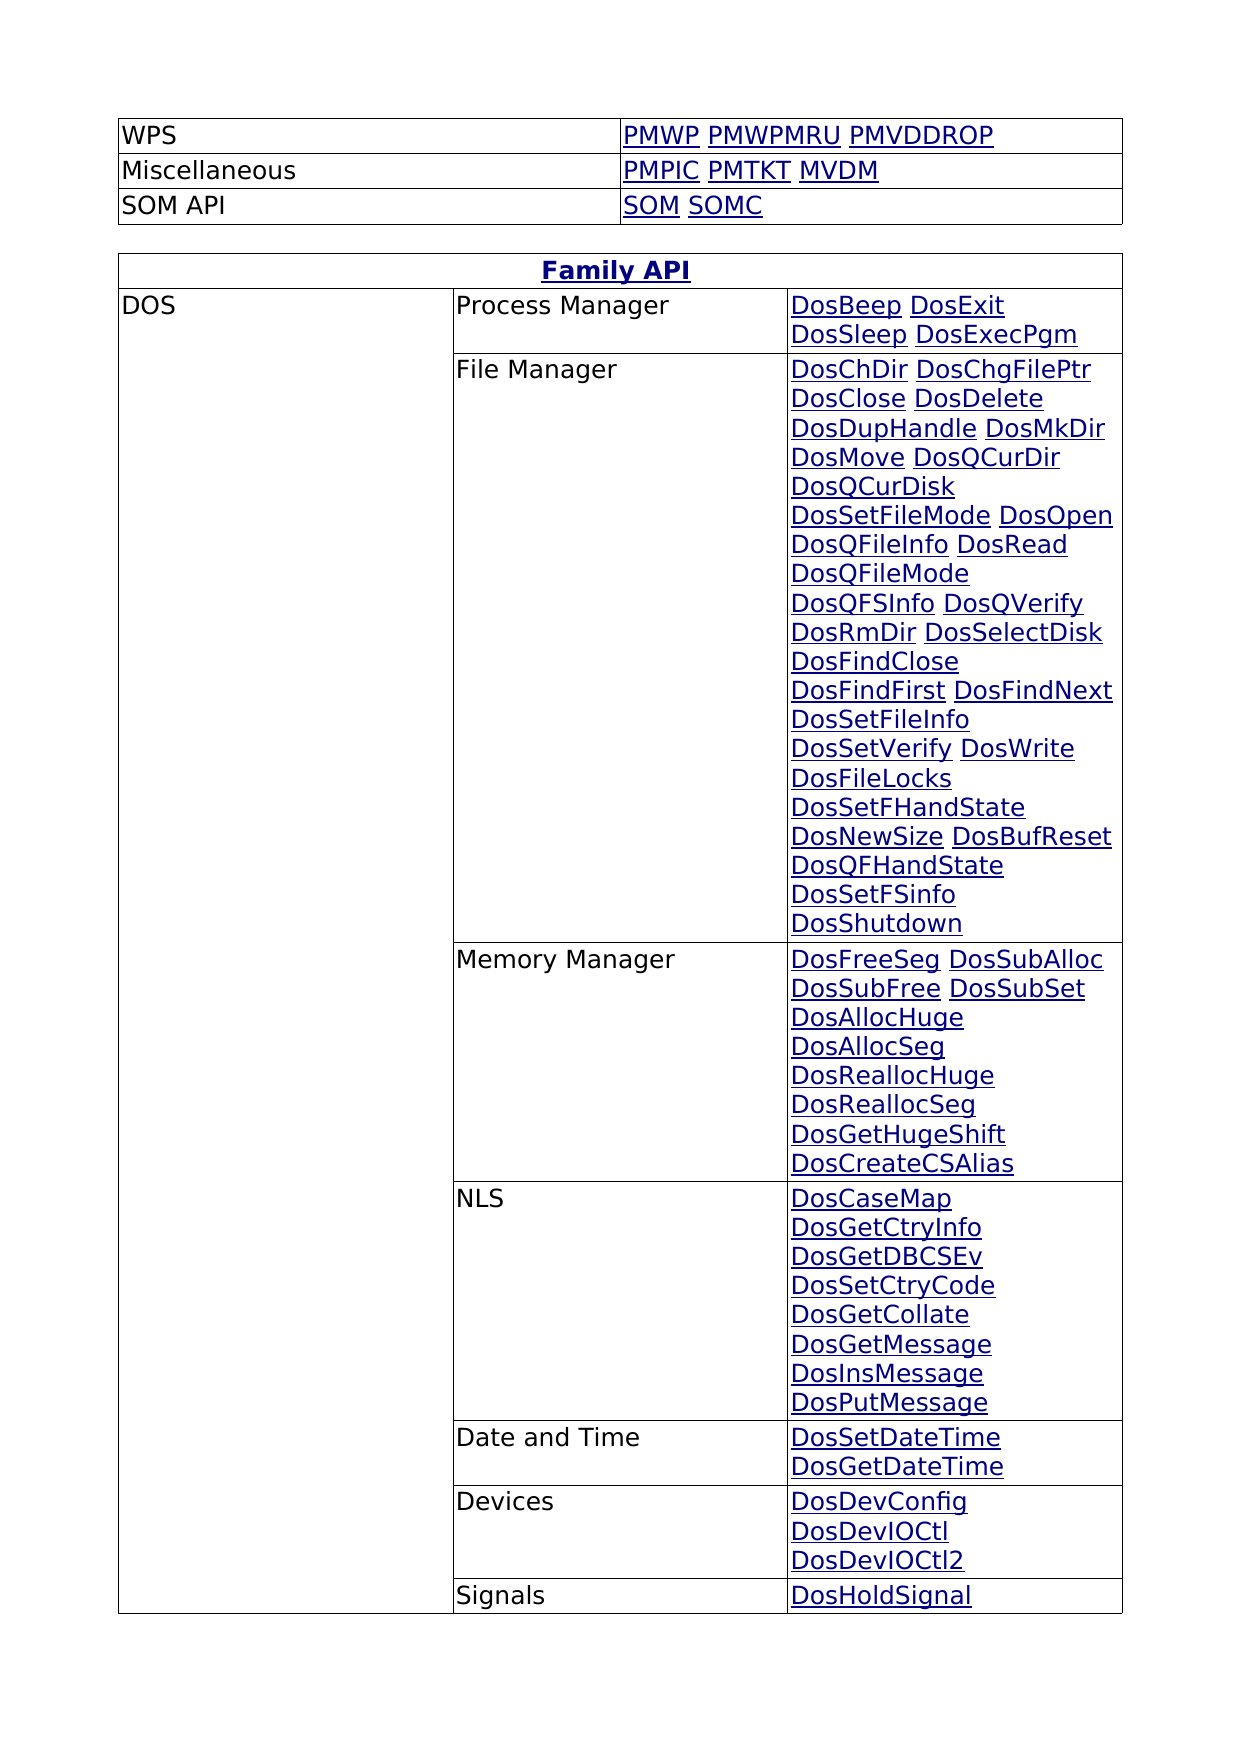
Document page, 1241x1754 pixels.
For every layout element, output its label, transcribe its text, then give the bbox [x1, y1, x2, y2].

table_cell DOS [119, 289, 453, 1613]
table_cell Miscellaneous [119, 154, 620, 188]
table_cell Devices [454, 1486, 787, 1578]
table_cell PMWP PMWPMRU PMVDDROP [621, 119, 1122, 153]
table_cell Date and Time [454, 1421, 787, 1484]
table_cell WPS [119, 119, 620, 153]
table_header Family API [119, 254, 1122, 288]
table_cell PMPIC PMTKT MVDM [621, 154, 1122, 188]
table_cell Process Manager [454, 289, 787, 352]
table_cell DosDevConfig DosDevIOCtl DosDevIOCtl2 [788, 1486, 1122, 1578]
table_cell DosCaseMap DosGetCtryInfo DosGetDBCSEv DosSetCtryCode DosGetCollate DosGetMessage DosInsMessage DosPutMessage [788, 1182, 1122, 1420]
table_cell SOM API [119, 189, 620, 223]
table_cell NLS [454, 1182, 787, 1420]
table_cell DosChDir DosChgFilePtr DosClose DosDelete DosDupHandle DosMkDir DosMove DosQCurDir DosQCurDisk DosSetFileMode DosOpen DosQFileInfo DosRead DosQFileMode DosQFSInfo DosQVerify DosRmDir DosSelectDisk DosFindClose DosFindFirst DosFindNext DosSetFileInfo DosSetVerify DosWrite DosFileLocks DosSetFHandState DosNewSize DosBufReset DosQFHandState DosSetFSinfo DosShutdown [788, 354, 1122, 942]
table_cell Signals [454, 1579, 787, 1613]
table_cell Memory Manager [454, 943, 787, 1181]
table_cell DosHoldSignal [788, 1579, 1122, 1613]
table_cell File Manager [454, 354, 787, 942]
table_cell DosSetDateTime DosGetDateTime [788, 1421, 1122, 1484]
table_cell SOM SOMC [621, 189, 1122, 223]
table_cell DosFreeSeg DosSubAlloc DosSubFree DosSubSet DosAllocHuge DosAllocSeg DosReallocHuge DosReallocSeg DosGetHugeShift DosCreateCSAlias [788, 943, 1122, 1181]
table_cell DosBeep DosExit DosSleep DosExecPgm [788, 289, 1122, 352]
